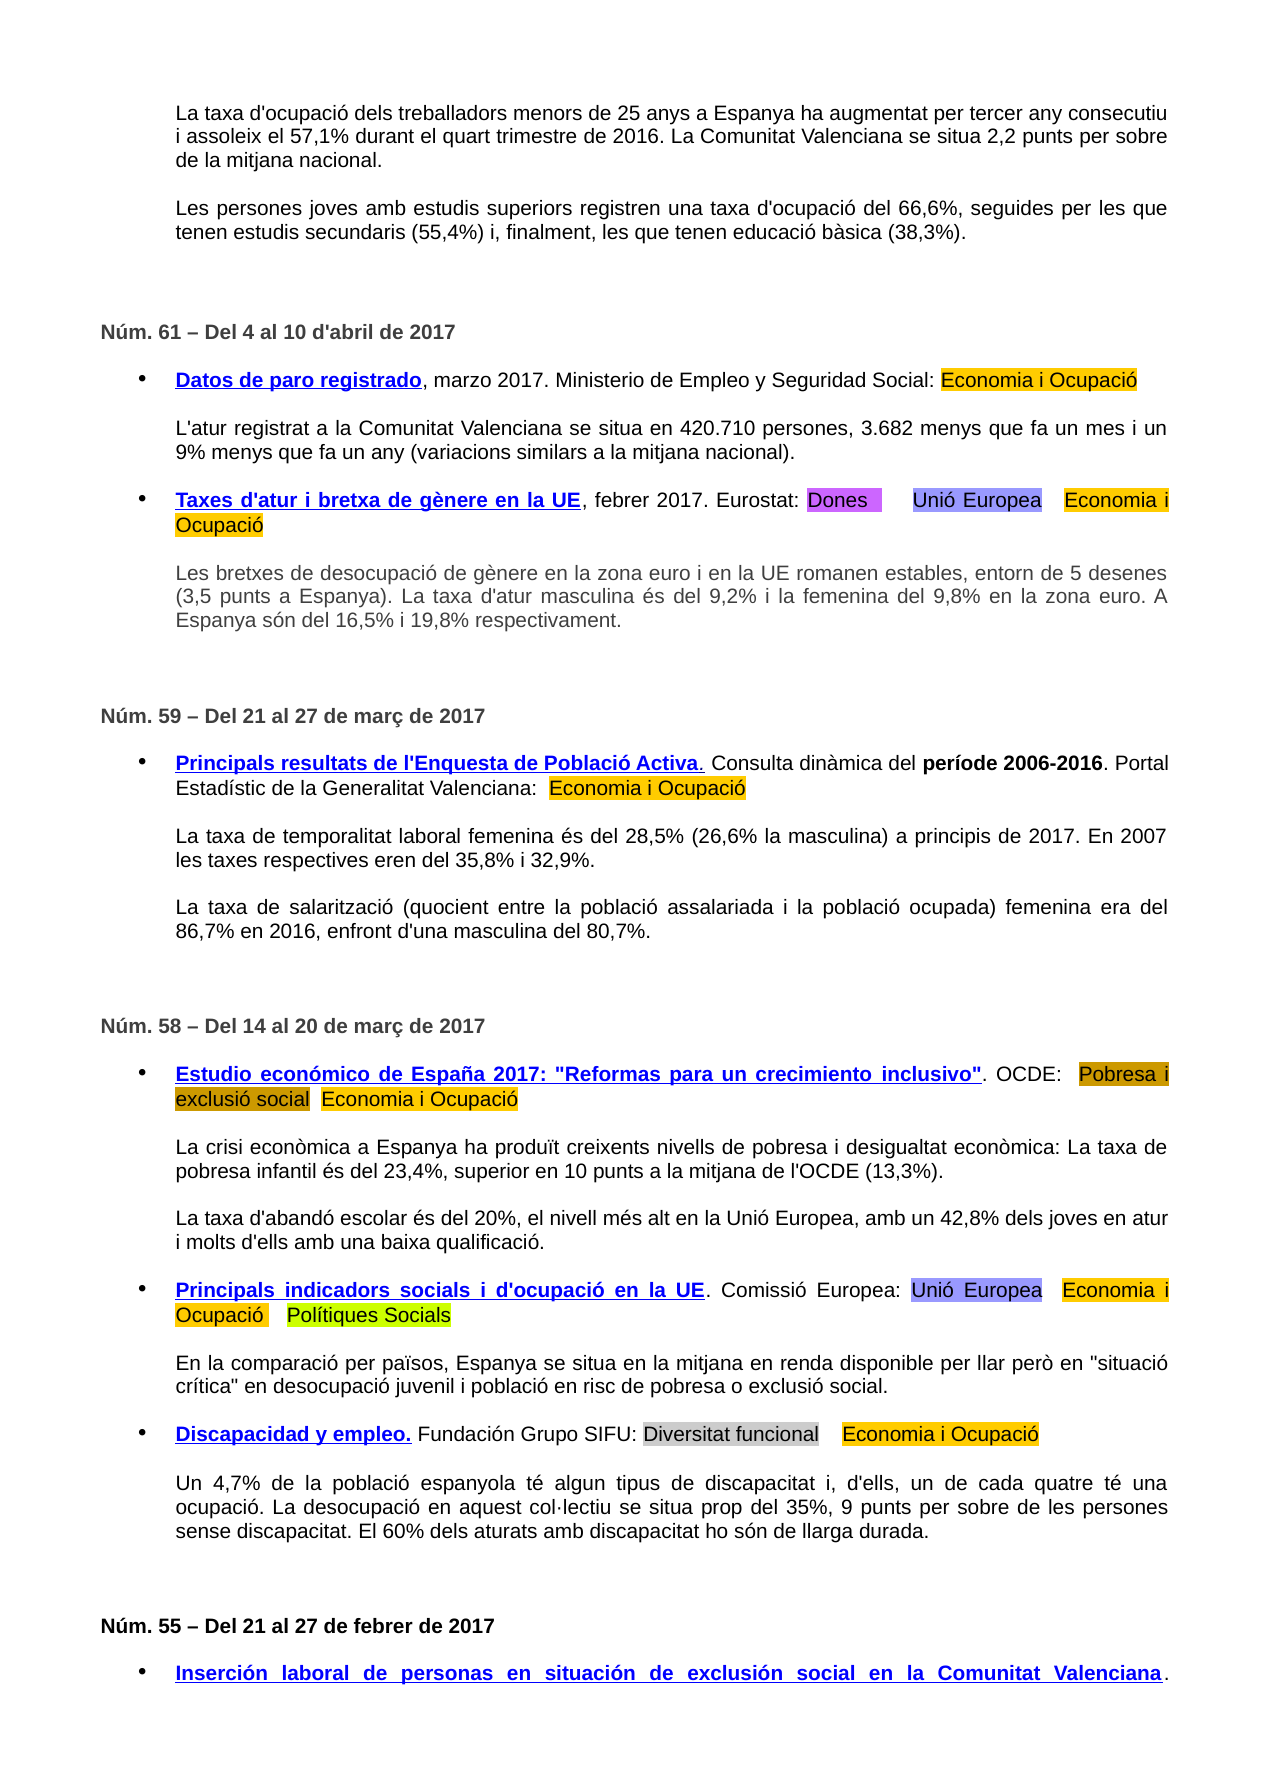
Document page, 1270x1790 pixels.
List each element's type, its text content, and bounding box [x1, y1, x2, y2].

text Núm. 55 – Del 21 al 27 de febrer de 2017 [100, 1614, 1169, 1638]
text Les bretxes de desocupació de gènere en la zona euro i en la UE romanen estables, entorn de 5 desenes (3,5 punts a Espanya). La taxa d'atur masculina és del 9,2% i la femenina del 9,8% en la zona euro. A Espanya són del 16,5% i 19,8% respectivament. [175, 560, 1169, 632]
text La taxa d'ocupació dels treballadors menors de 25 anys a Espanya ha augmentat per tercer any consecutiu i assoleix el 57,1% durant el quart trimestre de 2016. La Comunitat Valenciana se situa 2,2 punts per sobre de la mitjana nacional. [175, 100, 1169, 172]
text Núm. 61 – Del 4 al 10 d'abril de 2017 [100, 320, 1169, 344]
list Principals indicadors socials i d'ocupació en la UE. Comissió Europea: Unió Europea Economia i Ocupació Polítiques Socials [138, 1278, 1169, 1327]
text La taxa de salarització (quocient entre la població assalariada i la població ocupada) femenina era del 86,7% en 2016, enfront d'una masculina del 80,7%. [175, 895, 1169, 943]
text Un 4,7% de la població espanyola té algun tipus de discapacitat i, d'ells, un de cada quatre té una ocupació. La desocupació en aquest col·lectiu se situa prop del 35%, 9 punts per sobre de les persones sense discapacitat. El 60% dels aturats amb discapacitat ho són de llarga durada. [175, 1471, 1169, 1542]
text Les persones joves amb estudis superiors registren una taxa d'ocupació del 66,6%, seguides per les que tenen estudis secundaris (55,4%) i, finalment, les que tenen educació bàsica (38,3%). [175, 196, 1169, 244]
text La crisi econòmica a Espanya ha produït creixents nivells de pobresa i desigualtat econòmica: La taxa de pobresa infantil és del 23,4%, superior en 10 punts a la mitjana de l'OCDE (13,3%). [175, 1134, 1169, 1182]
text Núm. 59 – Del 21 al 27 de març de 2017 [100, 703, 1169, 727]
list Estudio económico de España 2017: "Reformas para un crecimiento inclusivo". OCDE: Pobresa i exclusió social Economia i Ocupació [138, 1062, 1169, 1111]
list Datos de paro registrado, marzo 2017. Ministerio de Empleo y Seguridad Social: Economia i Ocupació [138, 367, 1169, 392]
list Discapacidad y empleo. Fundación Grupo SIFU: Diversitat funcional Economia i Ocupació [138, 1422, 1169, 1447]
text En la comparació per països, Espanya se situa en la mitjana en renda disponible per llar però en "situació crítica" en desocupació juvenil i població en risc de pobresa o exclusió social. [175, 1350, 1169, 1398]
list Principals resultats de l'Enquesta de Població Activa. Consulta dinàmica del període 2006-2016. Portal Estadístic de la Generalitat Valenciana: Economia i Ocupació [138, 751, 1169, 800]
text Núm. 58 – Del 14 al 20 de març de 2017 [100, 1014, 1169, 1038]
list Taxes d'atur i bretxa de gènere en la UE, febrer 2017. Eurostat: Dones Unió Europea Economia i Ocupació [138, 488, 1169, 537]
text La taxa de temporalitat laboral femenina és del 28,5% (26,6% la masculina) a principis de 2017. En 2007 les taxes respectives eren del 35,8% i 32,9%. [175, 824, 1169, 872]
text L'atur registrat a la Comunitat Valenciana se situa en 420.710 persones, 3.682 menys que fa un mes i un 9% menys que fa un any (variacions similars a la mitjana nacional). [175, 416, 1169, 464]
list Inserción laboral de personas en situación de exclusión social en la Comunitat Valenciana. [138, 1661, 1169, 1686]
text La taxa d'abandó escolar és del 20%, el nivell més alt en la Unió Europea, amb un 42,8% dels joves en atur i molts d'ells amb una baixa qualificació. [175, 1206, 1169, 1254]
